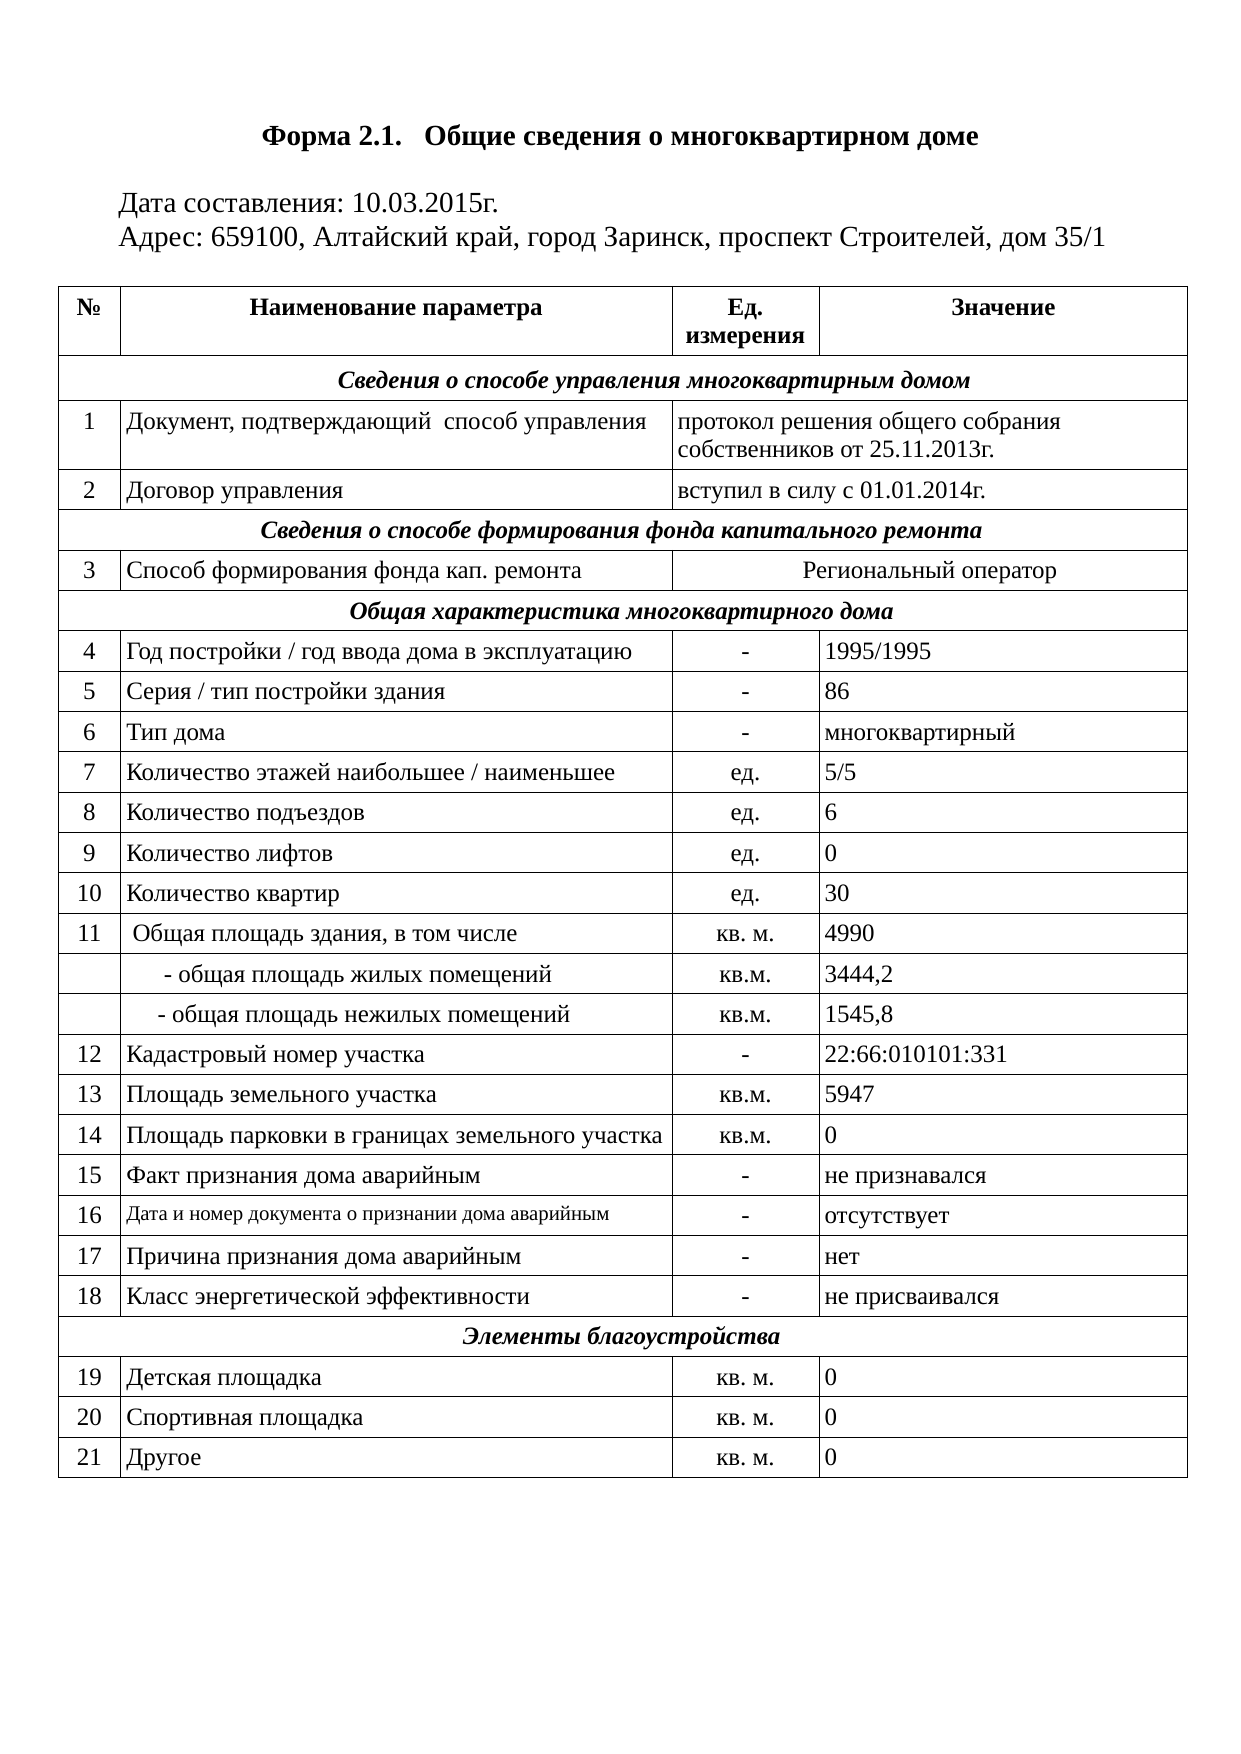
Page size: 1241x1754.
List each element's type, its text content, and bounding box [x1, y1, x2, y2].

text Адрес: 659100, Алтайский край, город Заринск, проспект Строителей, дом 35/1 [118, 219, 1122, 252]
table_cell Класс энергетической эффективности [121, 1276, 672, 1316]
table_cell Серия / тип постройки здания [121, 672, 672, 711]
table_cell Площадь земельного участка [121, 1075, 672, 1114]
table_cell Спортивная площадка [121, 1397, 672, 1437]
table_cell 0 [820, 833, 1187, 872]
table_cell 1995/1995 [820, 631, 1187, 671]
table_cell 14 [59, 1115, 120, 1154]
table_cell 5/5 [820, 752, 1187, 792]
table_cell 12 [59, 1035, 120, 1074]
table_cell - [673, 1196, 819, 1235]
table_cell 3 [59, 551, 120, 590]
table_cell 0 [820, 1438, 1187, 1477]
table_header Наименование параметра [121, 287, 672, 355]
table_cell Площадь парковки в границах земельного участка [121, 1115, 672, 1154]
table_cell кв.м. [673, 1075, 819, 1114]
table_cell [59, 994, 120, 1033]
table_cell 6 [820, 793, 1187, 832]
table_cell 4990 [820, 914, 1187, 953]
table_cell - [673, 1035, 819, 1074]
table_cell 18 [59, 1276, 120, 1316]
table_cell кв.м. [673, 994, 819, 1033]
table_cell Способ формирования фонда кап. ремонта [121, 551, 672, 590]
table_cell - [673, 1155, 819, 1195]
table_cell 2 [59, 470, 120, 509]
table_cell кв.м. [673, 1115, 819, 1154]
table_cell Причина признания дома аварийным [121, 1236, 672, 1275]
table_cell Региональный оператор [673, 551, 1187, 590]
table_cell Тип дома [121, 712, 672, 751]
table_cell не признавался [820, 1155, 1187, 1195]
table_header Ед. измерения [673, 287, 819, 355]
table_cell - общая площадь нежилых помещений [121, 994, 672, 1033]
table_cell многоквартирный [820, 712, 1187, 751]
table_cell 1545,8 [820, 994, 1187, 1033]
table_cell вступил в силу с 01.01.2014г. [673, 470, 1187, 509]
table_cell 20 [59, 1397, 120, 1437]
table_cell кв. м. [673, 1397, 819, 1437]
table_cell Количество лифтов [121, 833, 672, 872]
table_cell Количество квартир [121, 873, 672, 912]
table_cell 5 [59, 672, 120, 711]
table_cell протокол решения общего собрания собственников от 25.11.2013г. [673, 401, 1187, 469]
table_cell ед. [673, 752, 819, 792]
table_cell - [673, 631, 819, 671]
table_cell Год постройки / год ввода дома в эксплуатацию [121, 631, 672, 671]
table_cell ед. [673, 833, 819, 872]
text Дата составления: 10.03.2015г. [118, 185, 1122, 219]
table_cell кв. м. [673, 1357, 819, 1396]
table_cell Кадастровый номер участка [121, 1035, 672, 1074]
table_cell 0 [820, 1397, 1187, 1437]
table_cell отсутствует [820, 1196, 1187, 1235]
table_cell 5947 [820, 1075, 1187, 1114]
table_cell кв. м. [673, 1438, 819, 1477]
table_cell 7 [59, 752, 120, 792]
table_cell 8 [59, 793, 120, 832]
table_cell 10 [59, 873, 120, 912]
table_cell 22:66:010101:331 [820, 1035, 1187, 1074]
table_cell 1 [59, 401, 120, 469]
table_cell 86 [820, 672, 1187, 711]
table_cell Факт признания дома аварийным [121, 1155, 672, 1195]
table_cell 11 [59, 914, 120, 953]
table_cell нет [820, 1236, 1187, 1275]
table_cell 30 [820, 873, 1187, 912]
table_cell Другое [121, 1438, 672, 1477]
table_cell Общая площадь здания, в том числе [121, 914, 672, 953]
table_cell кв.м. [673, 954, 819, 993]
table_cell [59, 954, 120, 993]
table_cell Количество этажей наибольшее / наименьшее [121, 752, 672, 792]
table_cell 21 [59, 1438, 120, 1477]
table_cell 3444,2 [820, 954, 1187, 993]
table_cell - [673, 712, 819, 751]
table_cell 13 [59, 1075, 120, 1114]
table_cell - [673, 1236, 819, 1275]
table_cell 4 [59, 631, 120, 671]
table_cell - [673, 1276, 819, 1316]
table_cell Сведения о способе управления многоквартирным домом [59, 356, 1187, 400]
table_cell Дата и номер документа о признании дома аварийным [121, 1196, 672, 1235]
table_cell Сведения о способе формирования фонда капитального ремонта [59, 510, 1187, 550]
table_cell 0 [820, 1115, 1187, 1154]
table_cell 15 [59, 1155, 120, 1195]
table_cell 17 [59, 1236, 120, 1275]
table_cell - общая площадь жилых помещений [121, 954, 672, 993]
table_cell Документ, подтверждающий способ управления [121, 401, 672, 469]
table_header Значение [820, 287, 1187, 355]
table_header № [59, 287, 120, 355]
table_cell не присваивался [820, 1276, 1187, 1316]
table_cell ед. [673, 873, 819, 912]
text Форма 2.1. Общие сведения о многоквартирном доме [118, 118, 1122, 152]
table_cell - [673, 672, 819, 711]
table_cell ед. [673, 793, 819, 832]
table_cell Элементы благоустройства [59, 1317, 1187, 1356]
table_cell 0 [820, 1357, 1187, 1396]
table_cell 16 [59, 1196, 120, 1235]
table_cell Количество подъездов [121, 793, 672, 832]
table_cell 19 [59, 1357, 120, 1396]
table_cell 6 [59, 712, 120, 751]
table_cell кв. м. [673, 914, 819, 953]
table_cell Детская площадка [121, 1357, 672, 1396]
table_cell Общая характеристика многоквартирного дома [59, 591, 1187, 630]
table_cell Договор управления [121, 470, 672, 509]
table_cell 9 [59, 833, 120, 872]
